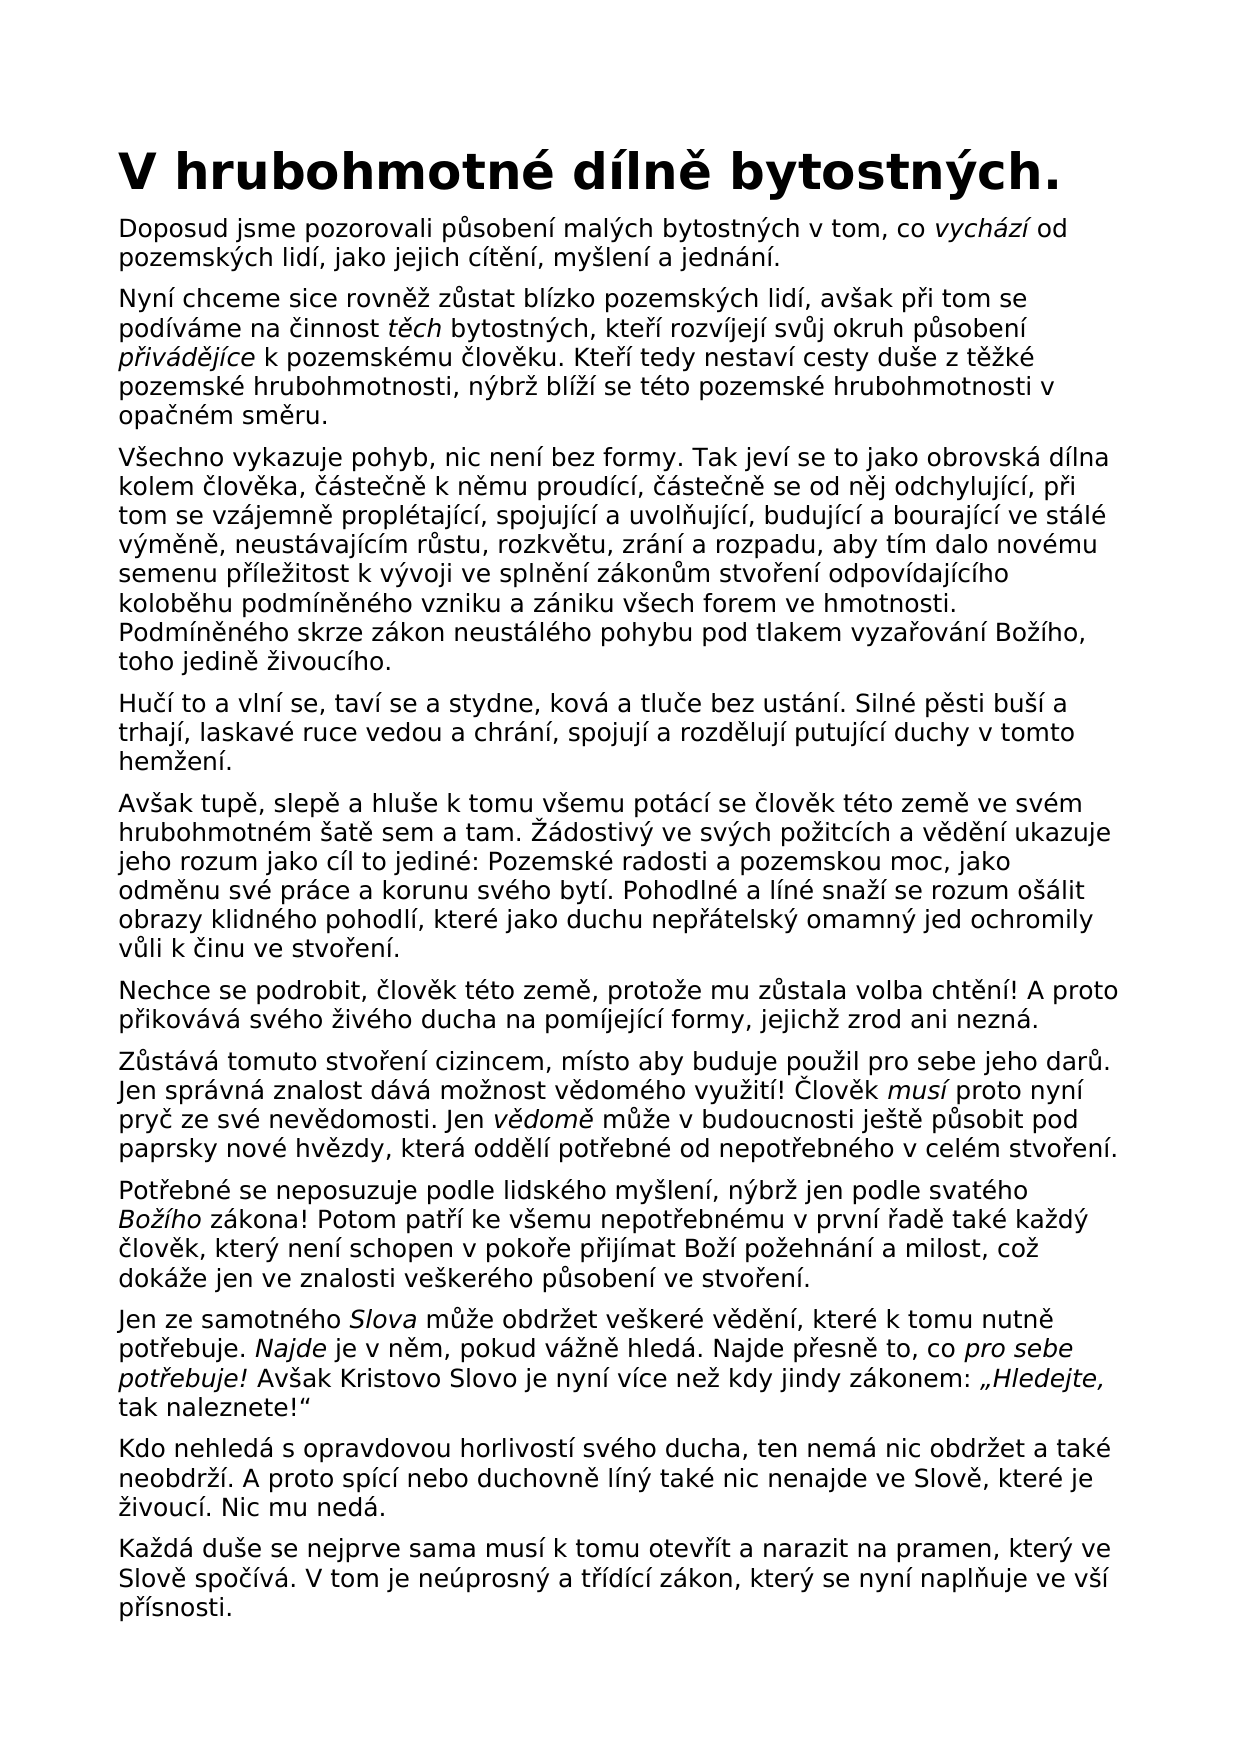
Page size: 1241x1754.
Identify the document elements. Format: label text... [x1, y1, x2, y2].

text Jen ze samotného Slova může obdržet veškeré vědění, které k tomu nutně potřebuje. Najde je v něm, pokud vážně hledá. Najde přesně to, co pro sebe potřebuje! Avšak Kristovo Slovo je nyní více než kdy jindy zákonem: „Hledejte, tak naleznete!“ [118, 1306, 1122, 1422]
text Kdo nehledá s opravdovou horlivostí svého ducha, ten nemá nic obdržet a také neobdrží. A proto spící nebo duchovně líný také nic nenajde ve Slově, které je živoucí. Nic mu nedá. [118, 1435, 1122, 1522]
text Potřebné se neposuzuje podle lidského myšlení, nýbrž jen podle svatého Božího zákona! Potom patří ke všemu nepotřebnému v první řadě také každý člověk, který není schopen v pokoře přijímat Boží požehnání a milost, což dokáže jen ve znalosti veškerého působení ve stvoření. [118, 1176, 1122, 1293]
text Hučí to a vlní se, taví se a stydne, ková a tluče bez ustání. Silné pěsti buší a trhají, laskavé ruce vedou a chrání, spojují a rozdělují putující duchy v tomto hemžení. [118, 689, 1122, 776]
text Všechno vykazuje pohyb, nic není bez formy. Tak jeví se to jako obrovská dílna kolem člověka, částečně k němu proudící, částečně se od něj odchylující, při tom se vzájemně proplétající, spojující a uvolňující, budující a bourající ve stálé výměně, neustávajícím růstu, rozkvětu, zrání a rozpadu, aby tím dalo novému semenu příležitost k vývoji ve splnění zákonům stvoření odpovídajícího koloběhu podmíněného vzniku a zániku všech forem ve hmotnosti. Podmíněného skrze zákon neustálého pohybu pod tlakem vyzařování Božího, toho jedině živoucího. [118, 443, 1122, 676]
subtitle V hrubohmotné dílně bytostných. [118, 143, 1122, 201]
text Nyní chceme sice rovněž zůstat blízko pozemských lidí, avšak při tom se podíváme na činnost těch bytostných, kteří rozvíjejí svůj okruh působení přivádějíce k pozemskému člověku. Kteří tedy nestaví cesty duše z těžké pozemské hrubohmotnosti, nýbrž blíží se této pozemské hrubohmotnosti v opačném směru. [118, 285, 1122, 431]
text Nechce se podrobit, člověk této země, protože mu zůstala volba chtění! A proto přikovává svého živého ducha na pomíjející formy, jejichž zrod ani nezná. [118, 976, 1122, 1035]
text Avšak tupě, slepě a hluše k tomu všemu potácí se člověk této země ve svém hrubohmotném šatě sem a tam. Žádostivý ve svých požitcích a vědění ukazuje jeho rozum jako cíl to jediné: Pozemské radosti a pozemskou moc, jako odměnu své práce a korunu svého bytí. Pohodlné a líné snaží se rozum ošálit obrazy klidného pohodlí, které jako duchu nepřátelský omamný jed ochromily vůli k činu ve stvoření. [118, 789, 1122, 964]
text Každá duše se nejprve sama musí k tomu otevřít a narazit na pramen, který ve Slově spočívá. V tom je neúprosný a třídící zákon, který se nyní naplňuje ve vší přísnosti. [118, 1535, 1122, 1622]
text Zůstává tomuto stvoření cizincem, místo aby buduje použil pro sebe jeho darů. Jen správná znalost dává možnost vědomého využití! Člověk musí proto nyní pryč ze své nevědomosti. Jen vědomě může v budoucnosti ještě působit pod paprsky nové hvězdy, která oddělí potřebné od nepotřebného v celém stvoření. [118, 1047, 1122, 1164]
text Doposud jsme pozorovali působení malých bytostných v tom, co vychází od pozemských lidí, jako jejich cítění, myšlení a jednání. [118, 214, 1122, 272]
